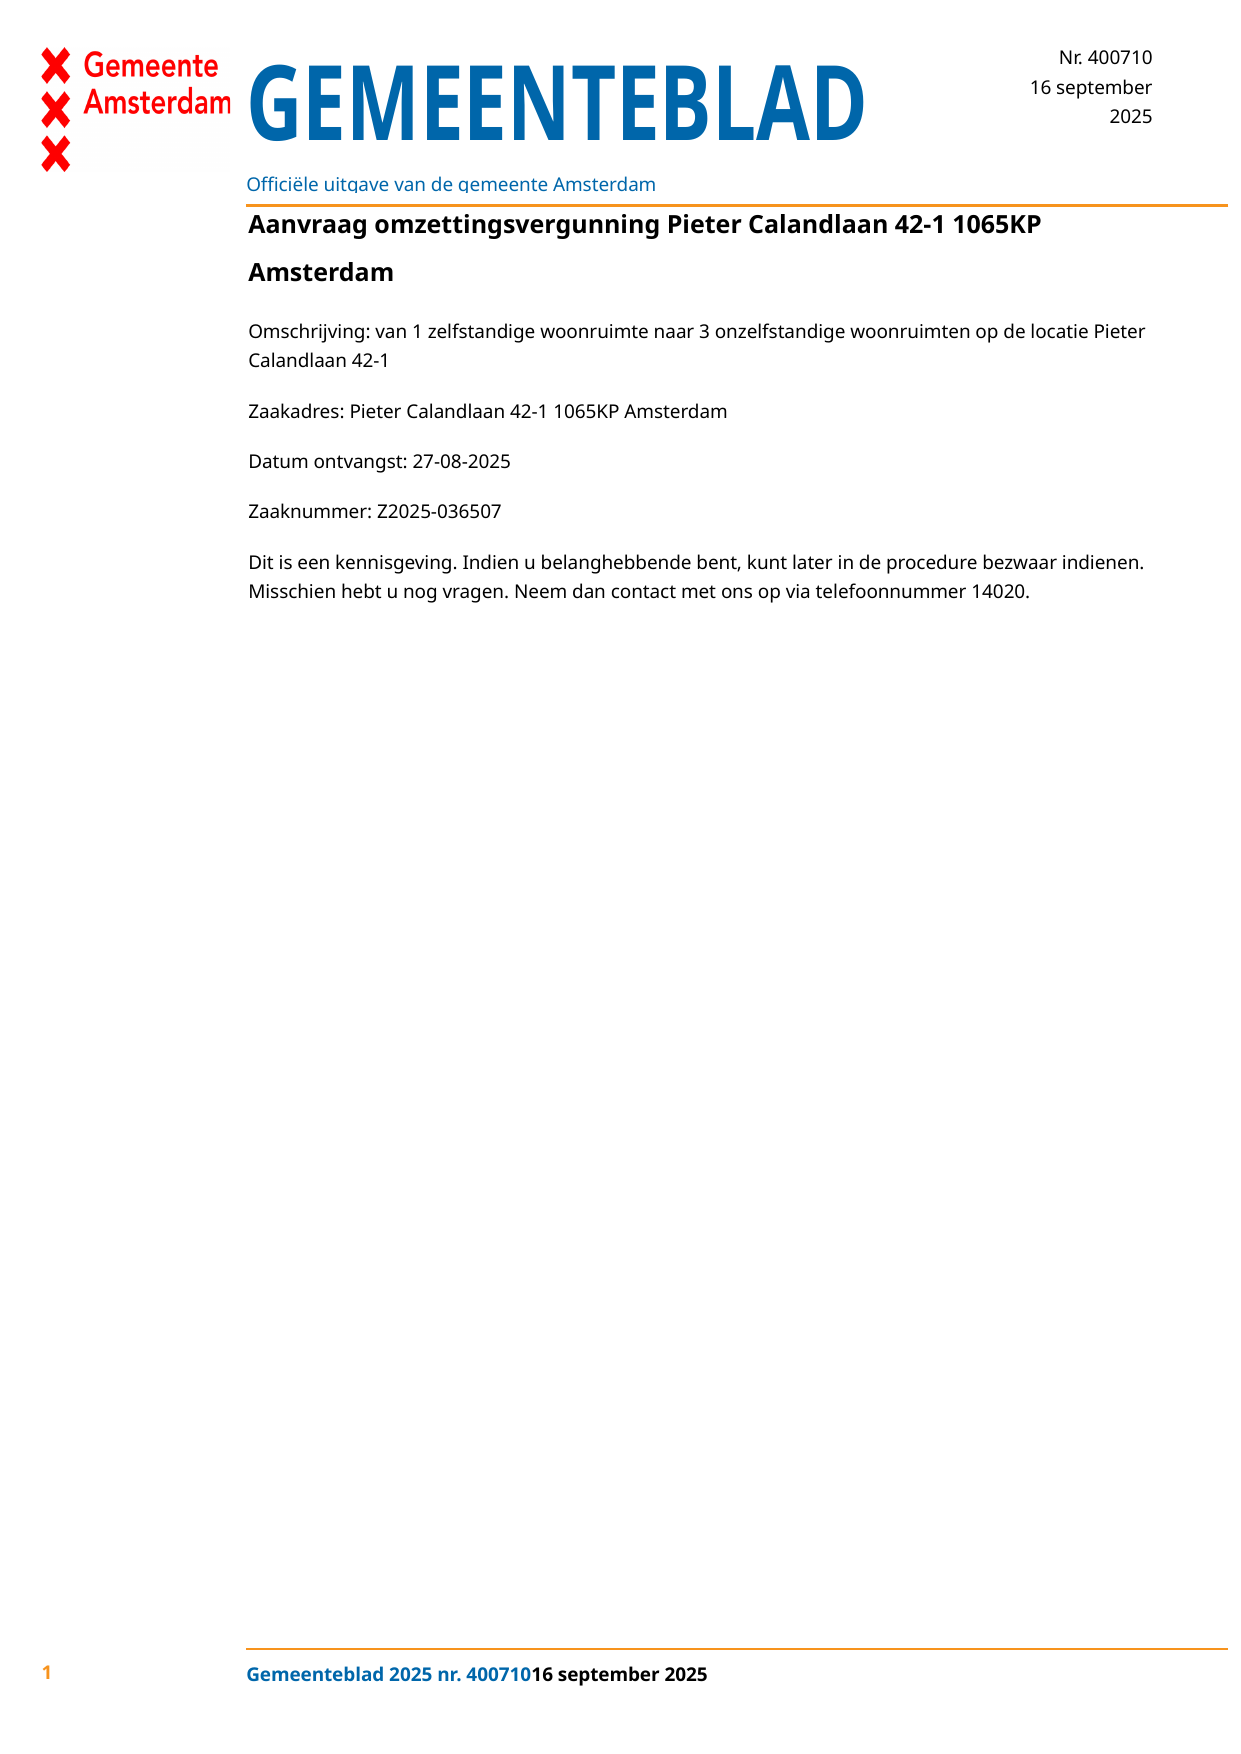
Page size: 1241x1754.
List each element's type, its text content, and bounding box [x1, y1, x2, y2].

text Zaakadres: Pieter Calandlaan 42-1 1065KP Amsterdam [248, 398, 1152, 424]
picture [41, 47, 231, 172]
text Dit is een kennisgeving. Indien u belanghebbende bent, kunt later in de procedure bezwaar indienen. Misschien hebt u nog vragen. Neem dan contact met ons op via telefoonnummer 14020. [248, 549, 1152, 604]
text Aanvraag omzettingsvergunning Pieter Calandlaan 42-1 1065KP Amsterdam [248, 207, 1152, 288]
text Datum ontvangst: 27-08-2025 [248, 448, 1152, 474]
text Omschrijving: van 1 zelfstandige woonruimte naar 3 onzelfstandige woonruimten op de locatie Pieter Calandlaan 42-1 [248, 318, 1152, 373]
text Zaaknummer: Z2025-036507 [248, 499, 1152, 524]
